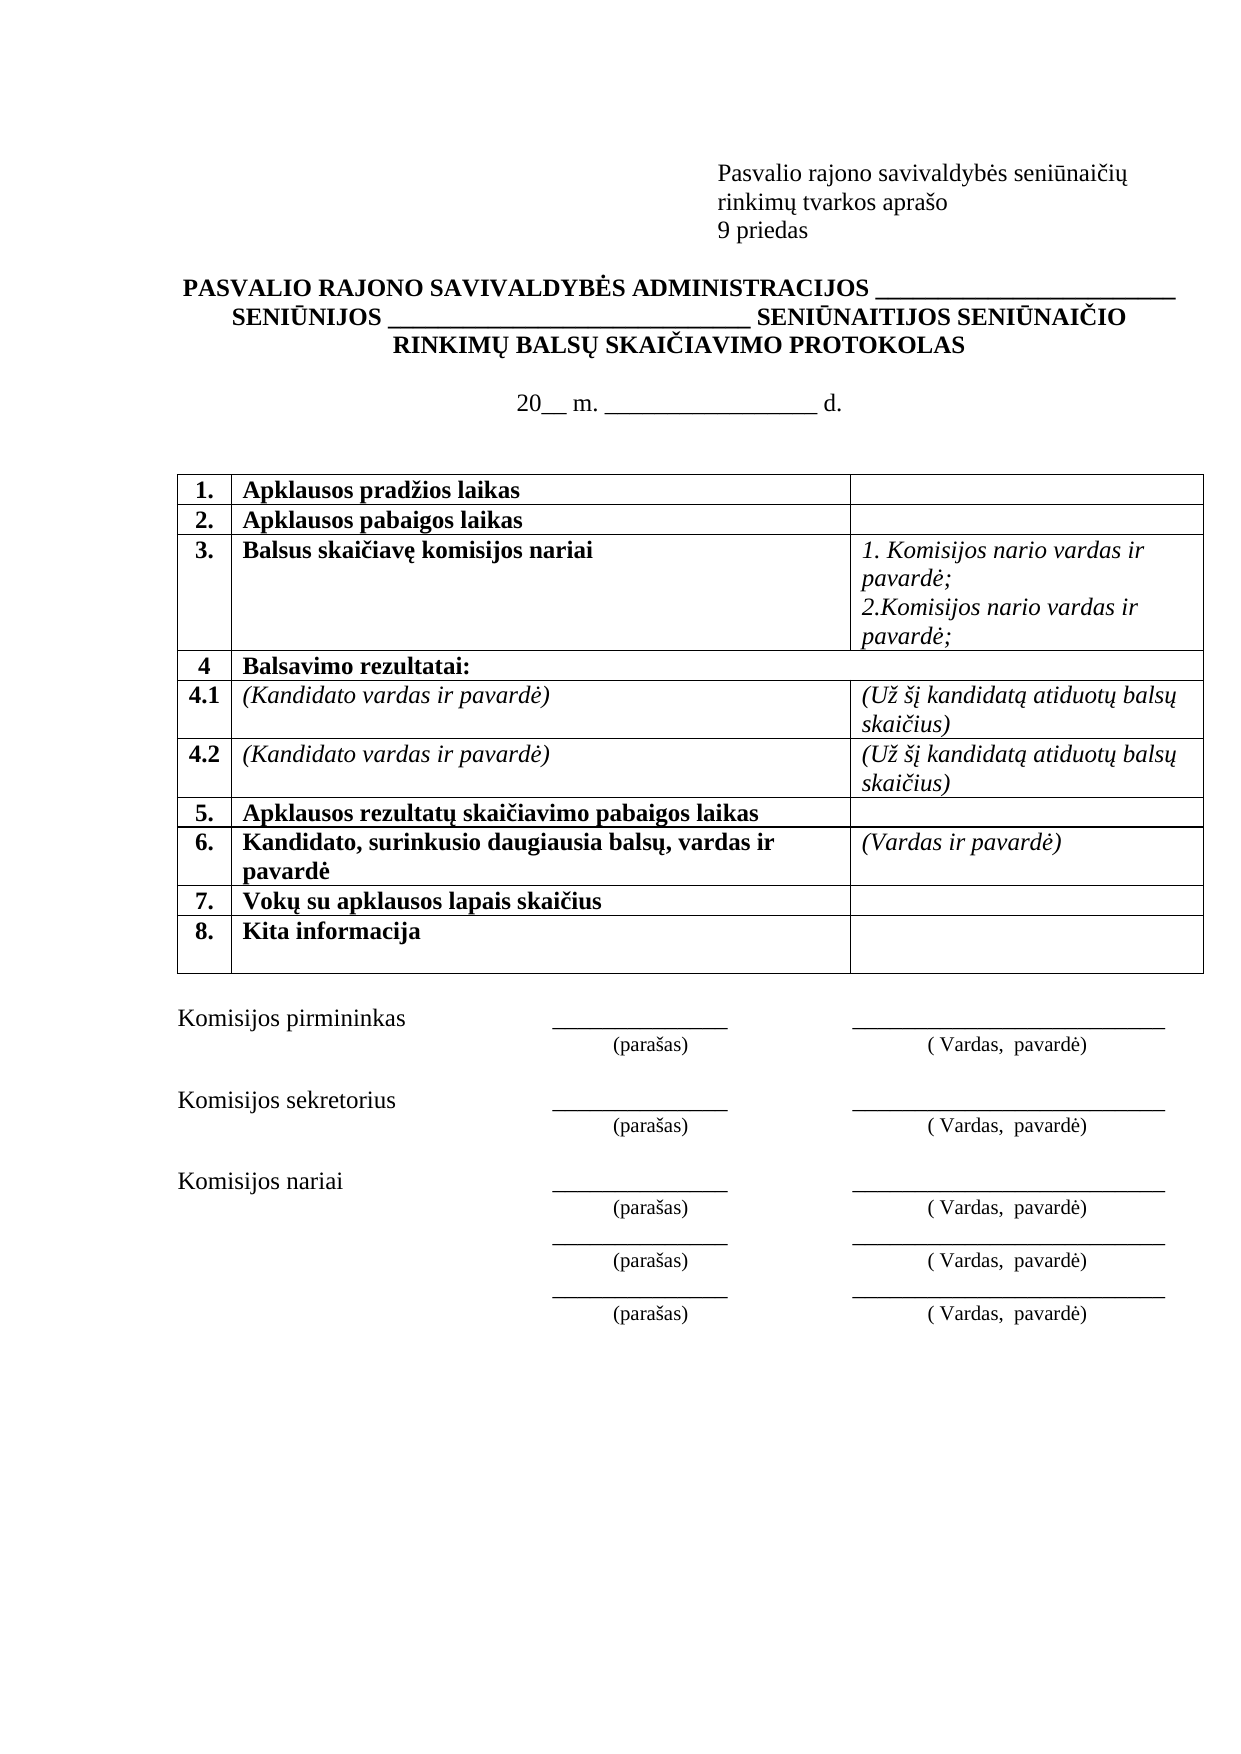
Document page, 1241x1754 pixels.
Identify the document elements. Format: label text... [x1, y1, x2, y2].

table_cell 2. [178, 505, 231, 534]
text Komisijos nariai ______________ _________________________ [177, 1166, 1181, 1195]
table_cell 3. [178, 535, 231, 650]
table_cell Balsavimo rezultatai: [232, 651, 1203, 679]
text 20__ m. _________________ d. [177, 388, 1181, 417]
table_cell (Vardas ir pavardė) [851, 828, 1203, 885]
table_cell Apklausos rezultatų skaičiavimo pabaigos laikas [232, 798, 850, 826]
table_cell 4.1 [178, 681, 231, 738]
text rinkimų tvarkos aprašo [582, 187, 1181, 215]
table_cell Apklausos pabaigos laikas [232, 505, 850, 534]
table_cell Kita informacija [232, 916, 850, 973]
text 9 priedas [582, 215, 1181, 244]
table_cell [851, 505, 1203, 534]
text ______________ _________________________ [477, 1219, 1181, 1248]
table_header [851, 475, 1203, 504]
text Komisijos pirmininkas ______________ _________________________ [177, 1003, 1181, 1032]
text (parašas) ( Vardas, pavardė) [177, 1301, 1181, 1325]
table_cell Balsus skaičiavę komisijos nariai [232, 535, 850, 650]
text Komisijos sekretorius ______________ _________________________ [177, 1085, 1181, 1113]
table_cell 1. Komisijos nario vardas ir pavardė; 2.Komisijos nario vardas ir pavardė; [851, 535, 1203, 650]
text ______________ _________________________ [477, 1272, 1181, 1301]
text PASVALIO RAJONO SAVIVALDYBĖS ADMINISTRACIJOS ________________________ SENIŪNIJOS _____________________________ SENIŪNAITIJOS SENIŪNAIČIO RINKIMŲ BALSŲ SKAIČIAVIMO PROTOKOLAS [177, 273, 1181, 359]
table_cell Vokų su apklausos lapais skaičius [232, 886, 850, 915]
table_header Apklausos pradžios laikas [232, 475, 850, 504]
text Pasvalio rajono savivaldybės seniūnaičių [582, 158, 1181, 187]
text (parašas) ( Vardas, pavardė) [177, 1195, 1181, 1219]
table_cell 5. [178, 798, 231, 826]
table_cell [851, 886, 1203, 915]
table_cell 4.2 [178, 739, 231, 797]
table_cell (Už šį kandidatą atiduotų balsų skaičius) [851, 739, 1203, 797]
table_cell [851, 916, 1203, 973]
table_cell Kandidato, surinkusio daugiausia balsų, vardas ir pavardė [232, 828, 850, 885]
table_cell (Kandidato vardas ir pavardė) [232, 681, 850, 738]
table_cell [851, 798, 1203, 826]
text (parašas) ( Vardas, pavardė) [177, 1032, 1181, 1056]
table_cell 8. [178, 916, 231, 973]
text (parašas) ( Vardas, pavardė) [177, 1248, 1181, 1272]
table_cell 6. [178, 828, 231, 885]
table_cell 7. [178, 886, 231, 915]
table_header 1. [178, 475, 231, 504]
table_cell 4 [178, 651, 231, 679]
table_cell (Už šį kandidatą atiduotų balsų skaičius) [851, 681, 1203, 738]
table_cell (Kandidato vardas ir pavardė) [232, 739, 850, 797]
text (parašas) ( Vardas, pavardė) [177, 1113, 1181, 1137]
